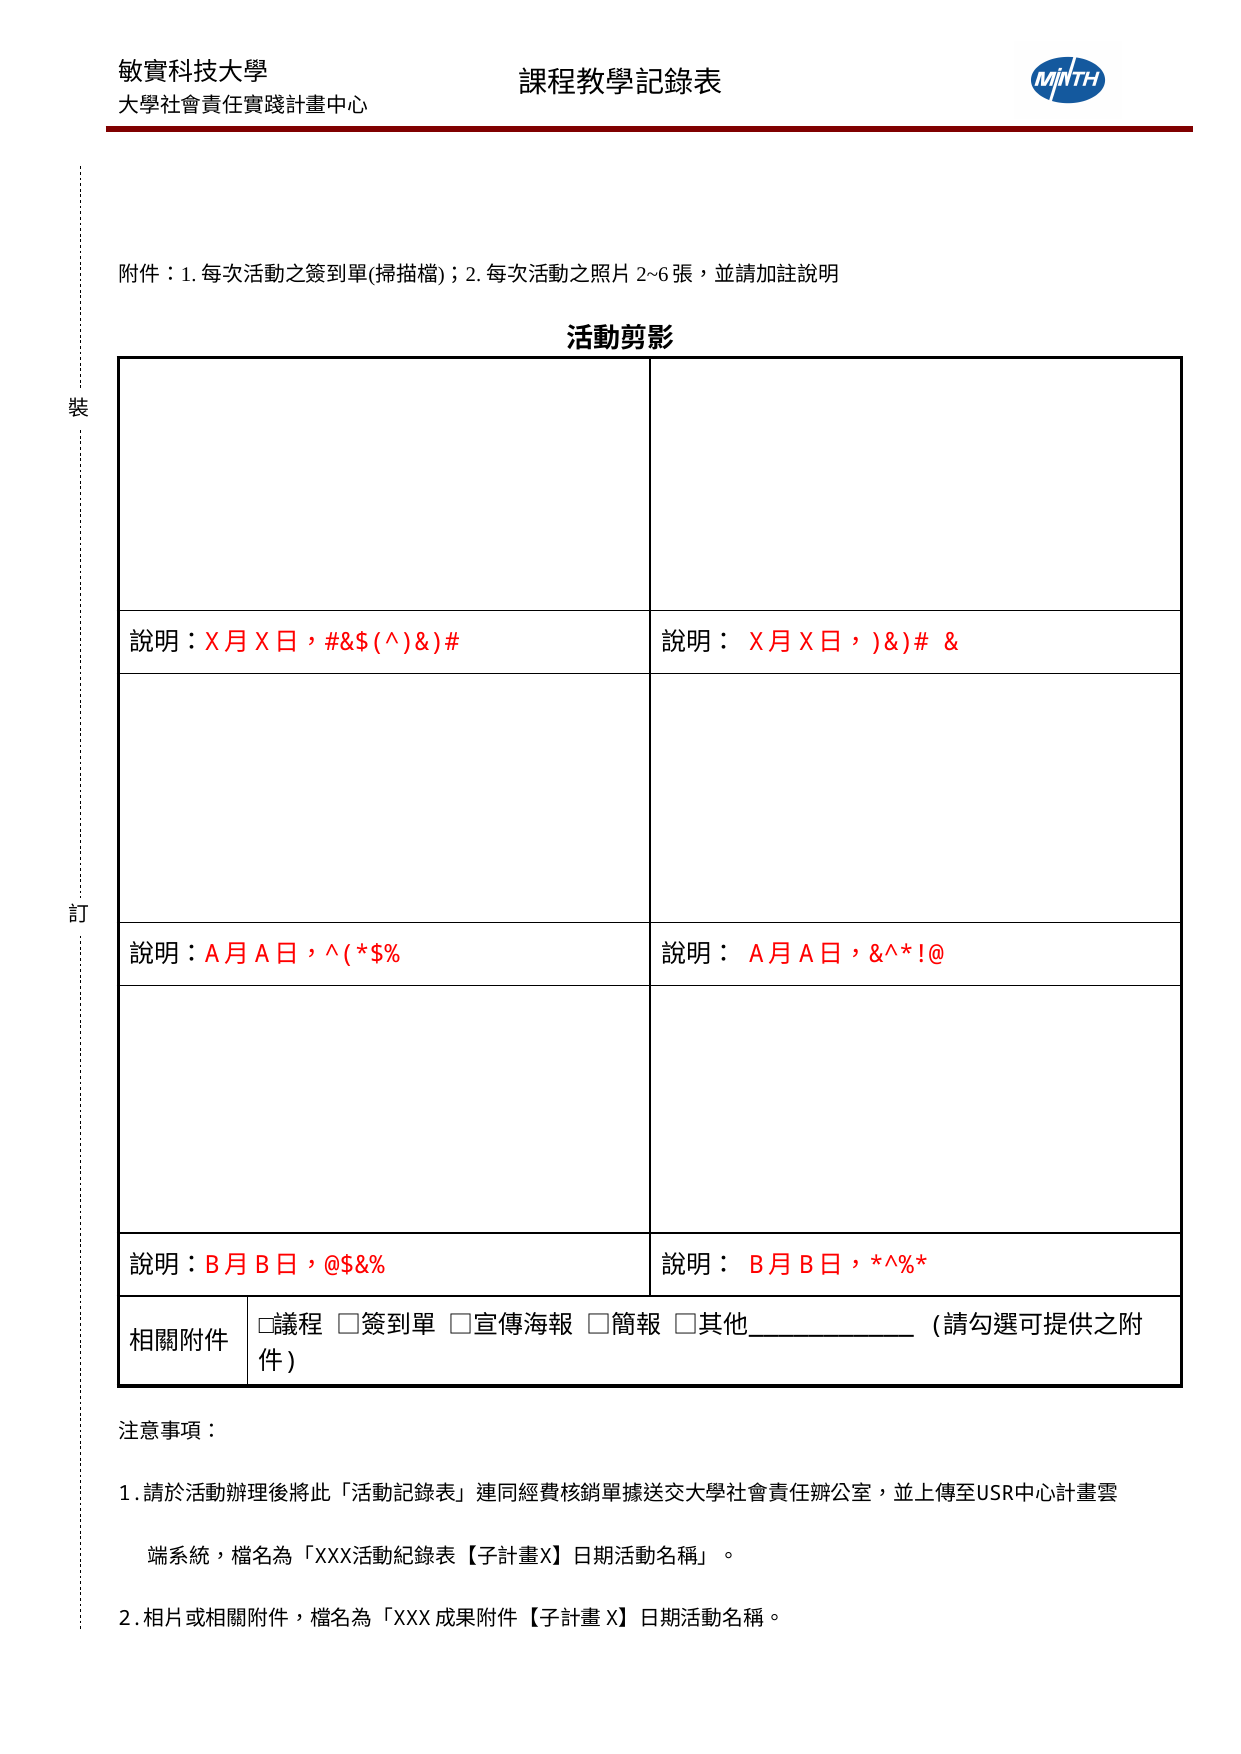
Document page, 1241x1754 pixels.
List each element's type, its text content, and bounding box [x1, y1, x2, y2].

table_cell 說明： B月B日，*^%* [651, 1234, 1180, 1295]
text 附件：1. 每次活動之簽到單(掃描檔)；2. 每次活動之照片2~6張，並請加註說明 [118, 231, 1122, 293]
text 1.請於活動辦理後將此「活動記錄表」連同經費核銷單據送交大學社會責任辧公室，並上傳至USR中心計畫雲端系統，檔名為「XXX活動紀錄表【子計畫X】日期活動名稱」。 [118, 1450, 1122, 1575]
table_cell [651, 986, 1180, 1232]
table_cell [651, 674, 1180, 922]
table_cell 說明：X月X日，#&$(^)&)# [120, 611, 649, 672]
table_cell [120, 674, 649, 922]
table_cell 說明：A月A日，^(*$% [120, 923, 649, 984]
table_cell □議程 □簽到單 □宣傳海報 □簡報 □其他___________ (請勾選可提供之附件) [248, 1297, 1180, 1384]
text 2.相片或相關附件，檔名為「XXX成果附件【子計畫X】日期活動名稱。 [118, 1575, 1122, 1637]
table_header [651, 359, 1180, 609]
text 注意事項： [118, 1388, 1122, 1450]
table_cell 說明： X月X日，)&)# & [651, 611, 1180, 672]
table_cell 說明：B月B日，@$&% [120, 1234, 649, 1295]
table_cell 相關附件 [120, 1297, 247, 1384]
table_header [120, 359, 649, 609]
table_cell [120, 986, 649, 1232]
table_cell 說明： A月A日，&^*!@ [651, 923, 1180, 984]
text 活動剪影 [118, 293, 1122, 356]
